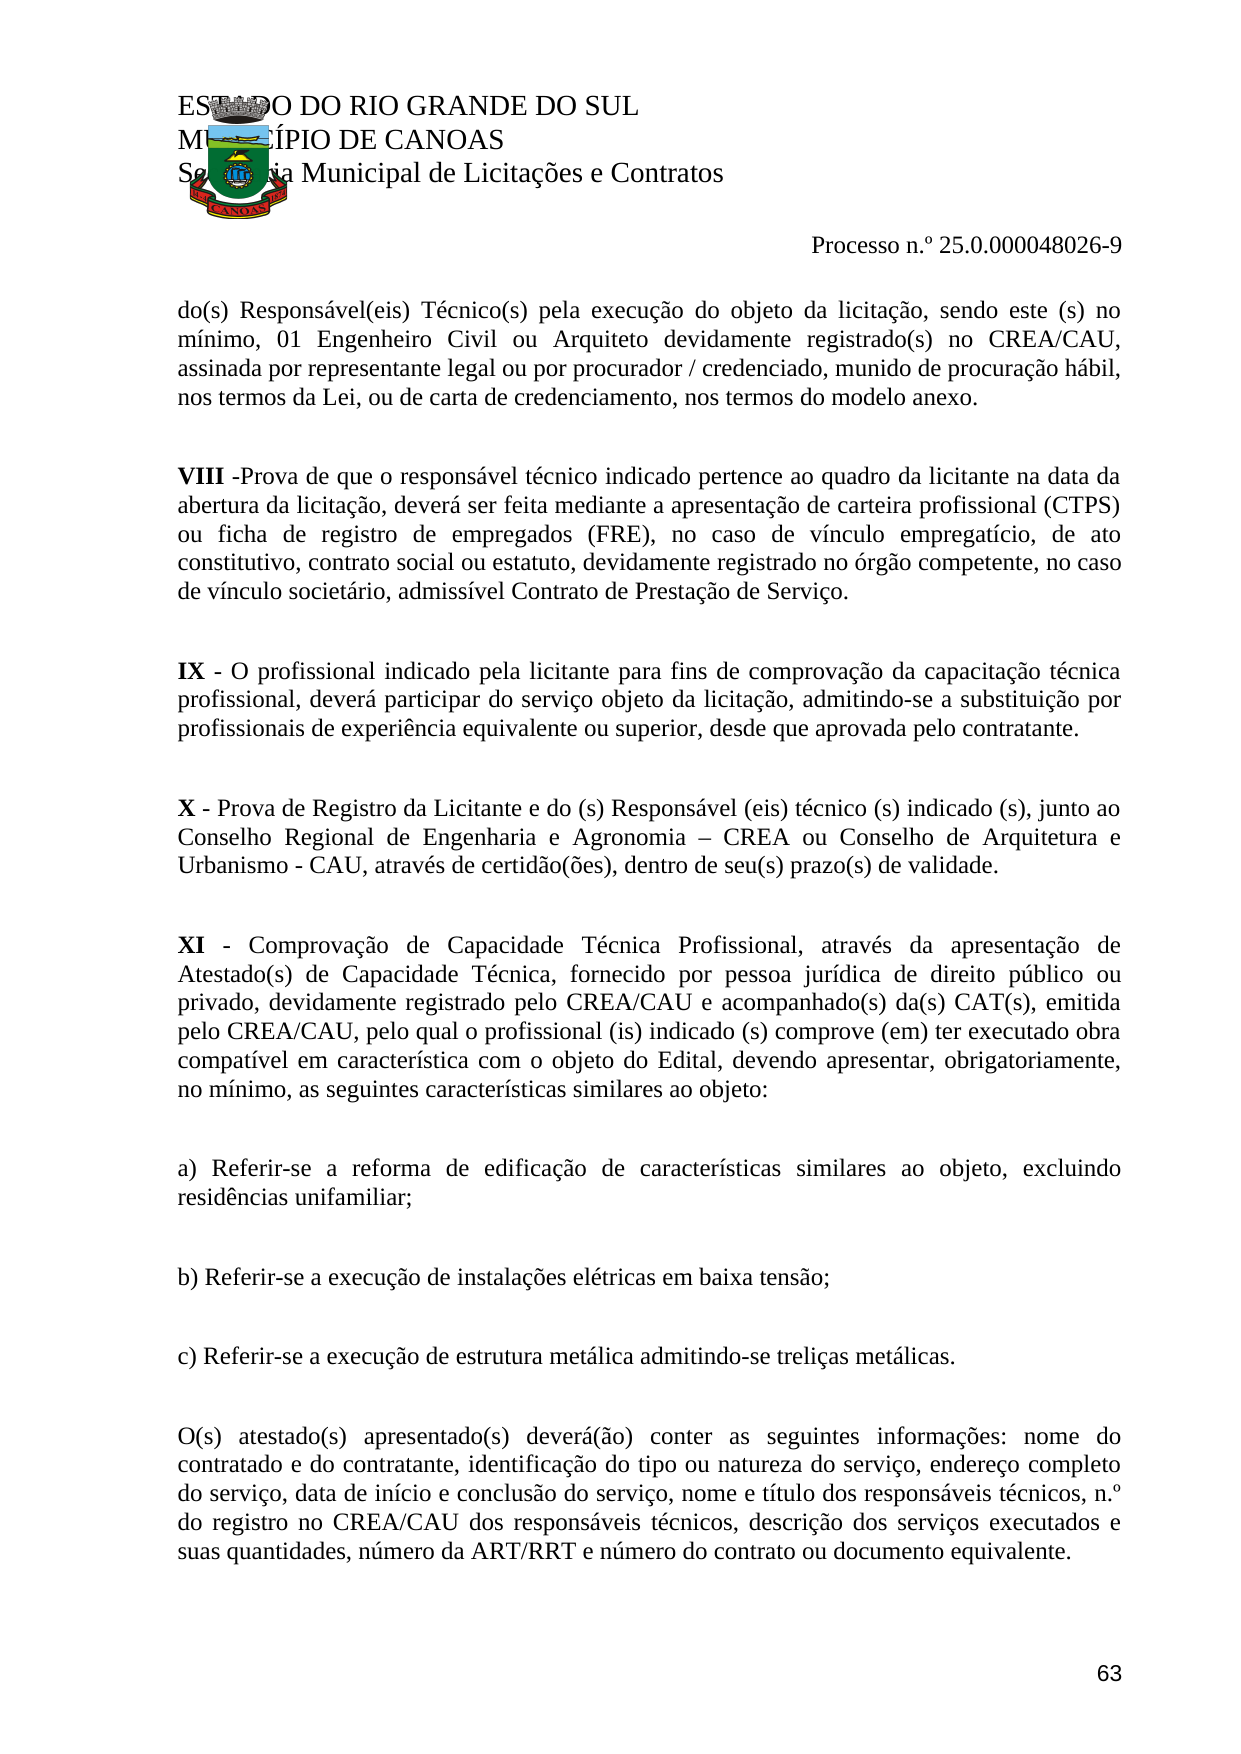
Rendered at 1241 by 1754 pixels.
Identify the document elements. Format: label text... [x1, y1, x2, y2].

text VIII -Prova de que o responsável técnico indicado pertence ao quadro da licitante na data da abertura da licitação, deverá ser feita mediante a apresentação de carteira profissional (CTPS) ou ficha de registro de empregados (FRE), no caso de vínculo empregatício, de ato constitutivo, contrato social ou estatuto, devidamente registrado no órgão competente, no caso de vínculo societário, admissível Contrato de Prestação de Serviço. [177, 461, 1122, 605]
text a) Referir-se a reforma de edificação de características similares ao objeto, excluindo residências unifamiliar; [177, 1153, 1122, 1211]
text X - Prova de Registro da Licitante e do (s) Responsável (eis) técnico (s) indicado (s), junto ao Conselho Regional de Engenharia e Agronomia – CREA ou Conselho de Arquitetura e Urbanismo - CAU, através de certidão(ões), dentro de seu(s) prazo(s) de validade. [177, 793, 1122, 879]
text O(s) atestado(s) apresentado(s) deverá(ão) conter as seguintes informações: nome do contratado e do contratante, identificação do tipo ou natureza do serviço, endereço completo do serviço, data de início e conclusão do serviço, nome e título dos responsáveis técnicos, n.º do registro no CREA/CAU dos responsáveis técnicos, descrição dos serviços executados e suas quantidades, número da ART/RRT e número do contrato ou documento equivalente. [177, 1421, 1122, 1564]
text XI - Comprovação de Capacidade Técnica Profissional, através da apresentação de Atestado(s) de Capacidade Técnica, fornecido por pessoa jurídica de direito público ou privado, devidamente registrado pelo CREA/CAU e acompanhado(s) da(s) CAT(s), emitida pelo CREA/CAU, pelo qual o profissional (is) indicado (s) comprove (em) ter executado obra compatível em característica com o objeto do Edital, devendo apresentar, obrigatoriamente, no mínimo, as seguintes características similares ao objeto: [177, 930, 1122, 1102]
text c) Referir-se a execução de estrutura metálica admitindo-se treliças metálicas. [177, 1341, 1122, 1370]
text IX - O profissional indicado pela licitante para fins de comprovação da capacitação técnica profissional, deverá participar do serviço objeto da licitação, admitindo-se a substituição por profissionais de experiência equivalente ou superior, desde que aprovada pelo contratante. [177, 656, 1122, 742]
text b) Referir-se a execução de instalações elétricas em baixa tensão; [177, 1262, 1122, 1290]
text do(s) Responsável(eis) Técnico(s) pela execução do objeto da licitação, sendo este (s) no mínimo, 01 Engenheiro Civil ou Arquiteto devidamente registrado(s) no CREA/CAU, assinada por representante legal ou por procurador / credenciado, munido de procuração hábil, nos termos da Lei, ou de carta de credenciamento, nos termos do modelo anexo. [177, 295, 1122, 410]
